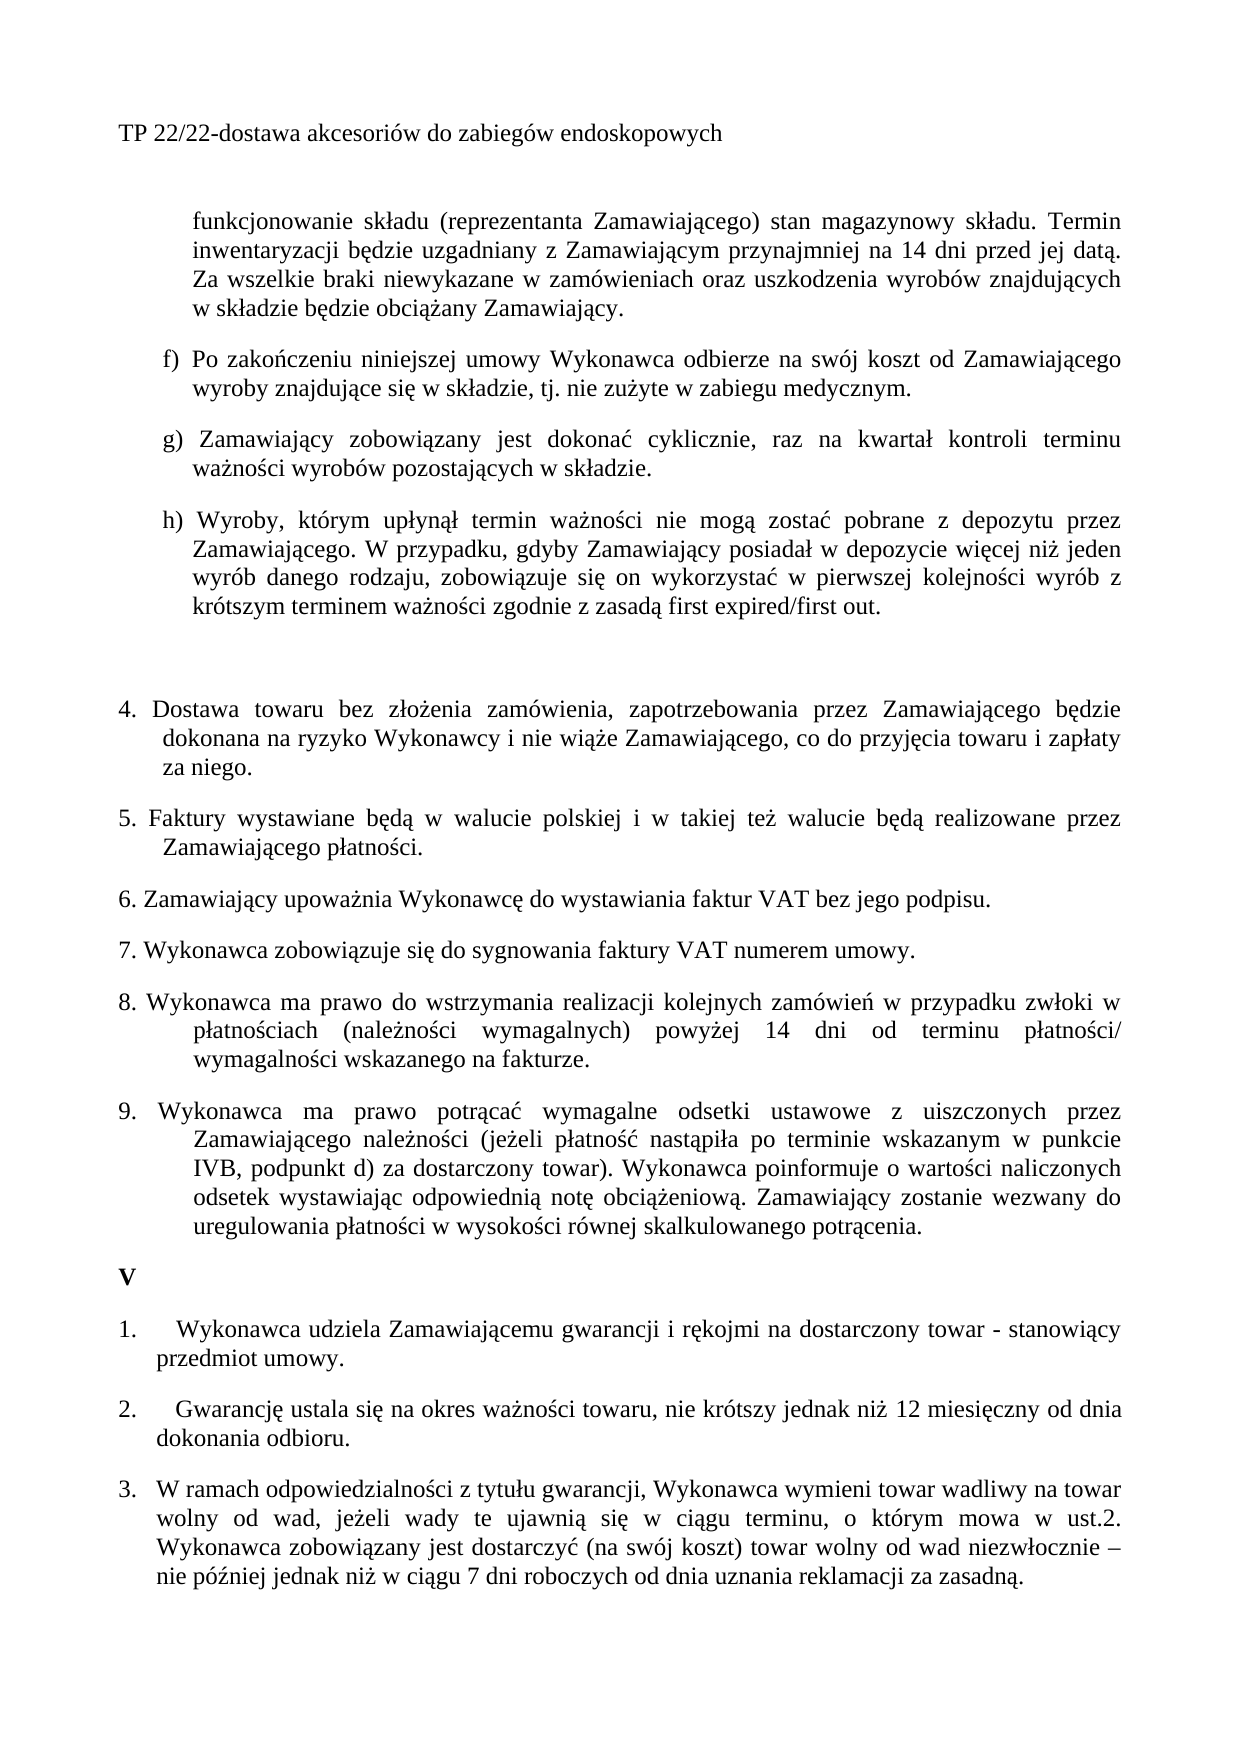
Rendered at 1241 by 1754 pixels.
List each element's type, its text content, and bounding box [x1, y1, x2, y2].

text 8. Wykonawca ma prawo do wstrzymania realizacji kolejnych zamówień w przypadku zwłoki w płatnościach (należności wymagalnych) powyżej 14 dni od terminu płatności/ wymagalności wskazanego na fakturze. [118, 987, 1122, 1073]
text g) Zamawiający zobowiązany jest dokonać cyklicznie, raz na kwartał kontroli terminu ważności wyrobów pozostających w składzie. [162, 424, 1122, 482]
text 2. Gwarancję ustala się na okres ważności towaru, nie krótszy jednak niż 12 miesięczny od dnia dokonania odbioru. [118, 1394, 1122, 1452]
text 9. Wykonawca ma prawo potrącać wymagalne odsetki ustawowe z uiszczonych przez Zamawiającego należności (jeżeli płatność nastąpiła po terminie wskazanym w punkcie IVB, podpunkt d) za dostarczony towar). Wykonawca poinformuje o wartości naliczonych odsetek wystawiając odpowiednią notę obciążeniową. Zamawiający zostanie wezwany do uregulowania płatności w wysokości równej skalkulowanego potrącenia. [118, 1096, 1122, 1239]
text funkcjonowanie składu (reprezentanta Zamawiającego) stan magazynowy składu. Termin inwentaryzacji będzie uzgadniany z Zamawiającym przynajmniej na 14 dni przed jej datą. Za wszelkie braki niewykazane w zamówieniach oraz uszkodzenia wyrobów znajdujących w składzie będzie obciążany Zamawiający. [162, 206, 1122, 321]
text 7. Wykonawca zobowiązuje się do sygnowania faktury VAT numerem umowy. [118, 935, 1122, 964]
text h) Wyroby, którym upłynął termin ważności nie mogą zostać pobrane z depozytu przez Zamawiającego. W przypadku, gdyby Zamawiający posiadał w depozycie więcej niż jeden wyrób danego rodzaju, zobowiązuje się on wykorzystać w pierwszej kolejności wyrób z krótszym terminem ważności zgodnie z zasadą first expired/first out. [162, 505, 1122, 620]
text f) Po zakończeniu niniejszej umowy Wykonawca odbierze na swój koszt od Zamawiającego wyroby znajdujące się w składzie, tj. nie zużyte w zabiegu medycznym. [162, 344, 1122, 402]
text V [118, 1262, 1122, 1291]
text 6. Zamawiający upoważnia Wykonawcę do wystawiania faktur VAT bez jego podpisu. [118, 884, 1122, 912]
text 3. W ramach odpowiedzialności z tytułu gwarancji, Wykonawca wymieni towar wadliwy na towar wolny od wad, jeżeli wady te ujawnią się w ciągu terminu, o którym mowa w ust.2. Wykonawca zobowiązany jest dostarczyć (na swój koszt) towar wolny od wad niezwłocznie – nie później jednak niż w ciągu 7 dni roboczych od dnia uznania reklamacji za zasadną. [118, 1474, 1122, 1589]
text 1. Wykonawca udziela Zamawiającemu gwarancji i rękojmi na dostarczony towar - stanowiący przedmiot umowy. [118, 1314, 1122, 1371]
text 4. Dostawa towaru bez złożenia zamówienia, zapotrzebowania przez Zamawiającego będzie dokonana na ryzyko Wykonawcy i nie wiąże Zamawiającego, co do przyjęcia towaru i zapłaty za niego. [118, 694, 1122, 781]
text 5. Faktury wystawiane będą w walucie polskiej i w takiej też walucie będą realizowane przez Zamawiającego płatności. [118, 803, 1122, 861]
